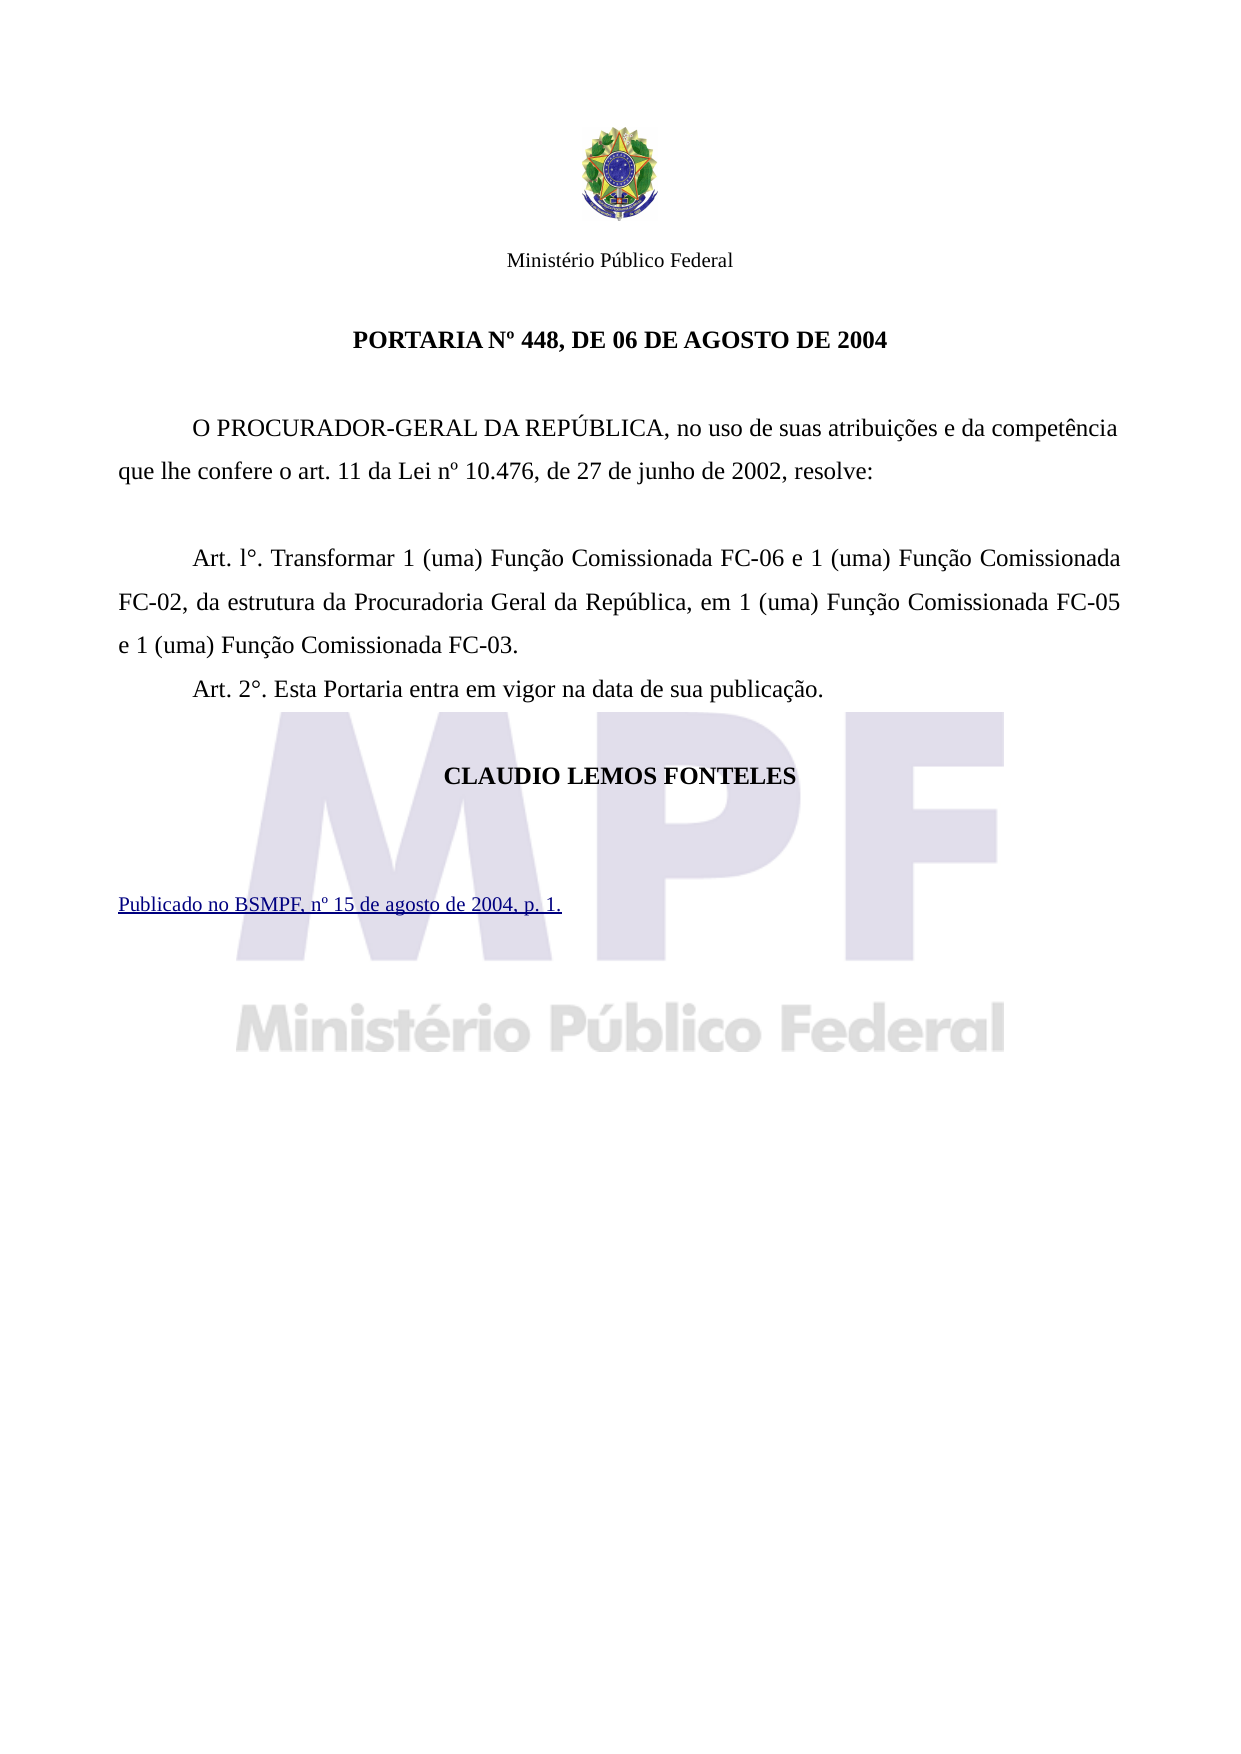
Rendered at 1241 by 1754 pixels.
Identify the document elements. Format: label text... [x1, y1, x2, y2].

picture [236, 790, 1004, 891]
picture [236, 712, 1004, 761]
text Art. l°. Transformar 1 (uma) Função Comissionada FC-06 e 1 (uma) Função Comissionada FC-02, da estrutura da Procuradoria Geral da República, em 1 (uma) Função Comissionada FC-05 e 1 (uma) Função Comissionada FC-03. [118, 543, 1122, 659]
picture [236, 916, 1004, 1052]
text Art. 2°. Esta Portaria entra em vigor na data de sua publicação. [118, 674, 1122, 703]
text PORTARIA Nº 448, DE 06 DE AGOSTO DE 2004 [118, 325, 1122, 354]
text Publicado no BSMPF, nº 15 de agosto de 2004, p. 1. [118, 891, 1122, 916]
text que lhe confere o art. 11 da Lei nº 10.476, de 27 de junho de 2002, resolve: [118, 456, 1122, 485]
text O PROCURADOR-GERAL DA REPÚBLICA, no uso de suas atribuições e da competência [118, 412, 1122, 442]
text CLAUDIO LEMOS FONTELES [118, 761, 1122, 790]
